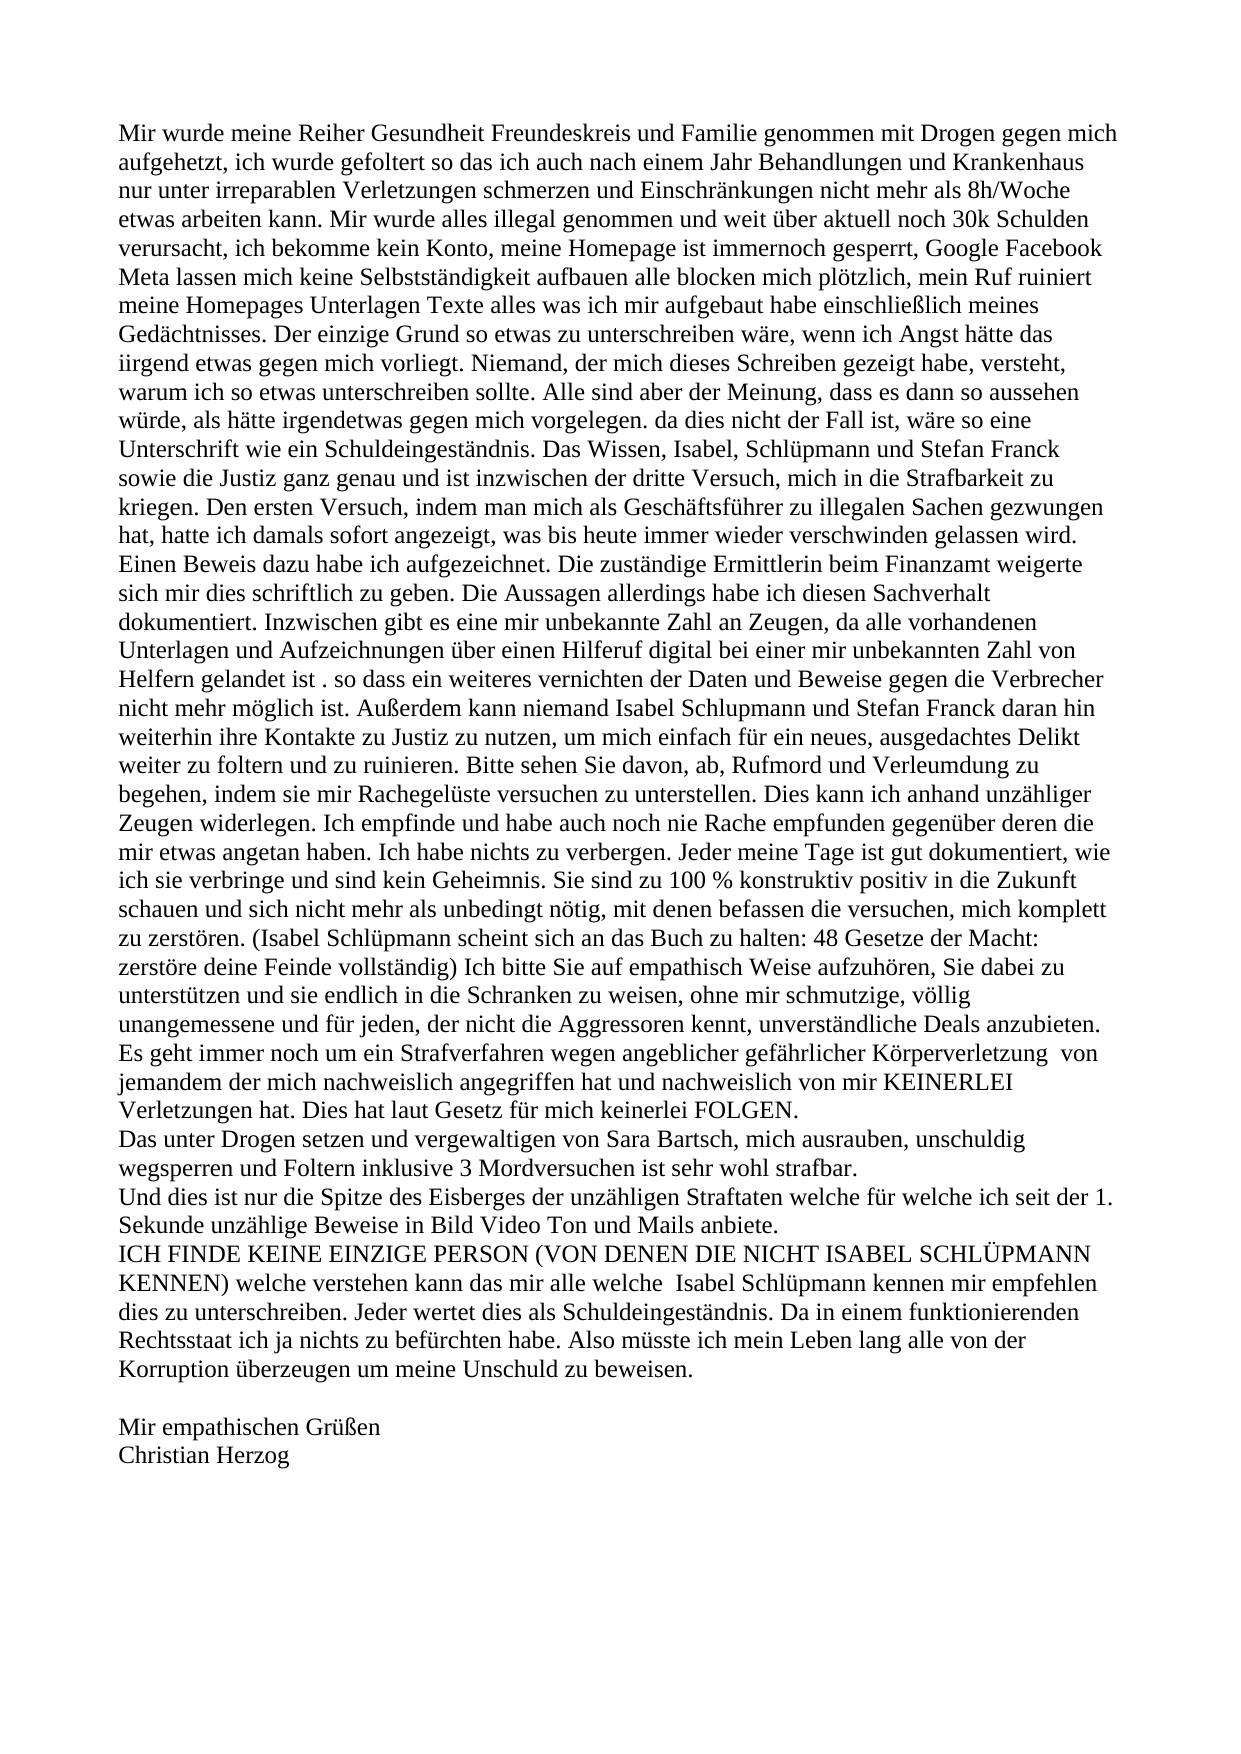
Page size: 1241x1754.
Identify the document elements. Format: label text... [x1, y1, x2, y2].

text Es geht immer noch um ein Strafverfahren wegen angeblicher gefährlicher Körperverletzung von jemandem der mich nachweislich angegriffen hat und nachweislich von mir KEINERLEI Verletzungen hat. Dies hat laut Gesetz für mich keinerlei FOLGEN. [118, 1038, 1122, 1124]
text Und dies ist nur die Spitze des Eisberges der unzähligen Straftaten welche für welche ich seit der 1. Sekunde unzählige Beweise in Bild Video Ton und Mails anbiete. [118, 1182, 1122, 1239]
text Mir wurde meine Reiher Gesundheit Freundeskreis und Familie genommen mit Drogen gegen mich aufgehetzt, ich wurde gefoltert so das ich auch nach einem Jahr Behandlungen und Krankenhaus nur unter irreparablen Verletzungen schmerzen und Einschränkungen nicht mehr als 8h/Woche etwas arbeiten kann. Mir wurde alles illegal genommen und weit über aktuell noch 30k Schulden verursacht, ich bekomme kein Konto, meine Homepage ist immernoch gesperrt, Google Facebook Meta lassen mich keine Selbstständigkeit aufbauen alle blocken mich plötzlich, mein Ruf ruiniert meine Homepages Unterlagen Texte alles was ich mir aufgebaut habe einschließlich meines Gedächtnisses. Der einzige Grund so etwas zu unterschreiben wäre, wenn ich Angst hätte das iirgend etwas gegen mich vorliegt. Niemand, der mich dieses Schreiben gezeigt habe, versteht, warum ich so etwas unterschreiben sollte. Alle sind aber der Meinung, dass es dann so aussehen würde, als hätte irgendetwas gegen mich vorgelegen. da dies nicht der Fall ist, wäre so eine Unterschrift wie ein Schuldeingeständnis. Das Wissen, Isabel, Schlüpmann und Stefan Franck sowie die Justiz ganz genau und ist inzwischen der dritte Versuch, mich in die Strafbarkeit zu kriegen. Den ersten Versuch, indem man mich als Geschäftsführer zu illegalen Sachen gezwungen hat, hatte ich damals sofort angezeigt, was bis heute immer wieder verschwinden gelassen wird. Einen Beweis dazu habe ich aufgezeichnet. Die zuständige Ermittlerin beim Finanzamt weigerte sich mir dies schriftlich zu geben. Die Aussagen allerdings habe ich diesen Sachverhalt dokumentiert. Inzwischen gibt es eine mir unbekannte Zahl an Zeugen, da alle vorhandenen Unterlagen und Aufzeichnungen über einen Hilferuf digital bei einer mir unbekannten Zahl von Helfern gelandet ist . so dass ein weiteres vernichten der Daten und Beweise gegen die Verbrecher nicht mehr möglich ist. Außerdem kann niemand Isabel Schlupmann und Stefan Franck daran hin weiterhin ihre Kontakte zu Justiz zu nutzen, um mich einfach für ein neues, ausgedachtes Delikt weiter zu foltern und zu ruinieren. Bitte sehen Sie davon, ab, Rufmord und Verleumdung zu begehen, indem sie mir Rachegelüste versuchen zu unterstellen. Dies kann ich anhand unzähliger Zeugen widerlegen. Ich empfinde und habe auch noch nie Rache empfunden gegenüber deren die mir etwas angetan haben. Ich habe nichts zu verbergen. Jeder meine Tage ist gut dokumentiert, wie ich sie verbringe und sind kein Geheimnis. Sie sind zu 100 % konstruktiv positiv in die Zukunft schauen und sich nicht mehr als unbedingt nötig, mit denen befassen die versuchen, mich komplett zu zerstören. (Isabel Schlüpmann scheint sich an das Buch zu halten: 48 Gesetze der Macht: zerstöre deine Feinde vollständig) Ich bitte Sie auf empathisch Weise aufzuhören, Sie dabei zu unterstützen und sie endlich in die Schranken zu weisen, ohne mir schmutzige, völlig unangemessene und für jeden, der nicht die Aggressoren kennt, unverständliche Deals anzubieten. [118, 118, 1122, 1038]
text Christian Herzog [118, 1441, 1122, 1469]
text ICH FINDE KEINE EINZIGE PERSON (VON DENEN DIE NICHT ISABEL SCHLÜPMANN KENNEN) welche verstehen kann das mir alle welche Isabel Schlüpmann kennen mir empfehlen dies zu unterschreiben. Jeder wertet dies als Schuldeingeständnis. Da in einem funktionierenden Rechtsstaat ich ja nichts zu befürchten habe. Also müsste ich mein Leben lang alle von der Korruption überzeugen um meine Unschuld zu beweisen. [118, 1239, 1122, 1383]
text Das unter Drogen setzen und vergewaltigen von Sara Bartsch, mich ausrauben, unschuldig wegsperren und Foltern inklusive 3 Mordversuchen ist sehr wohl strafbar. [118, 1124, 1122, 1182]
text Mir empathischen Grüßen [118, 1412, 1122, 1441]
